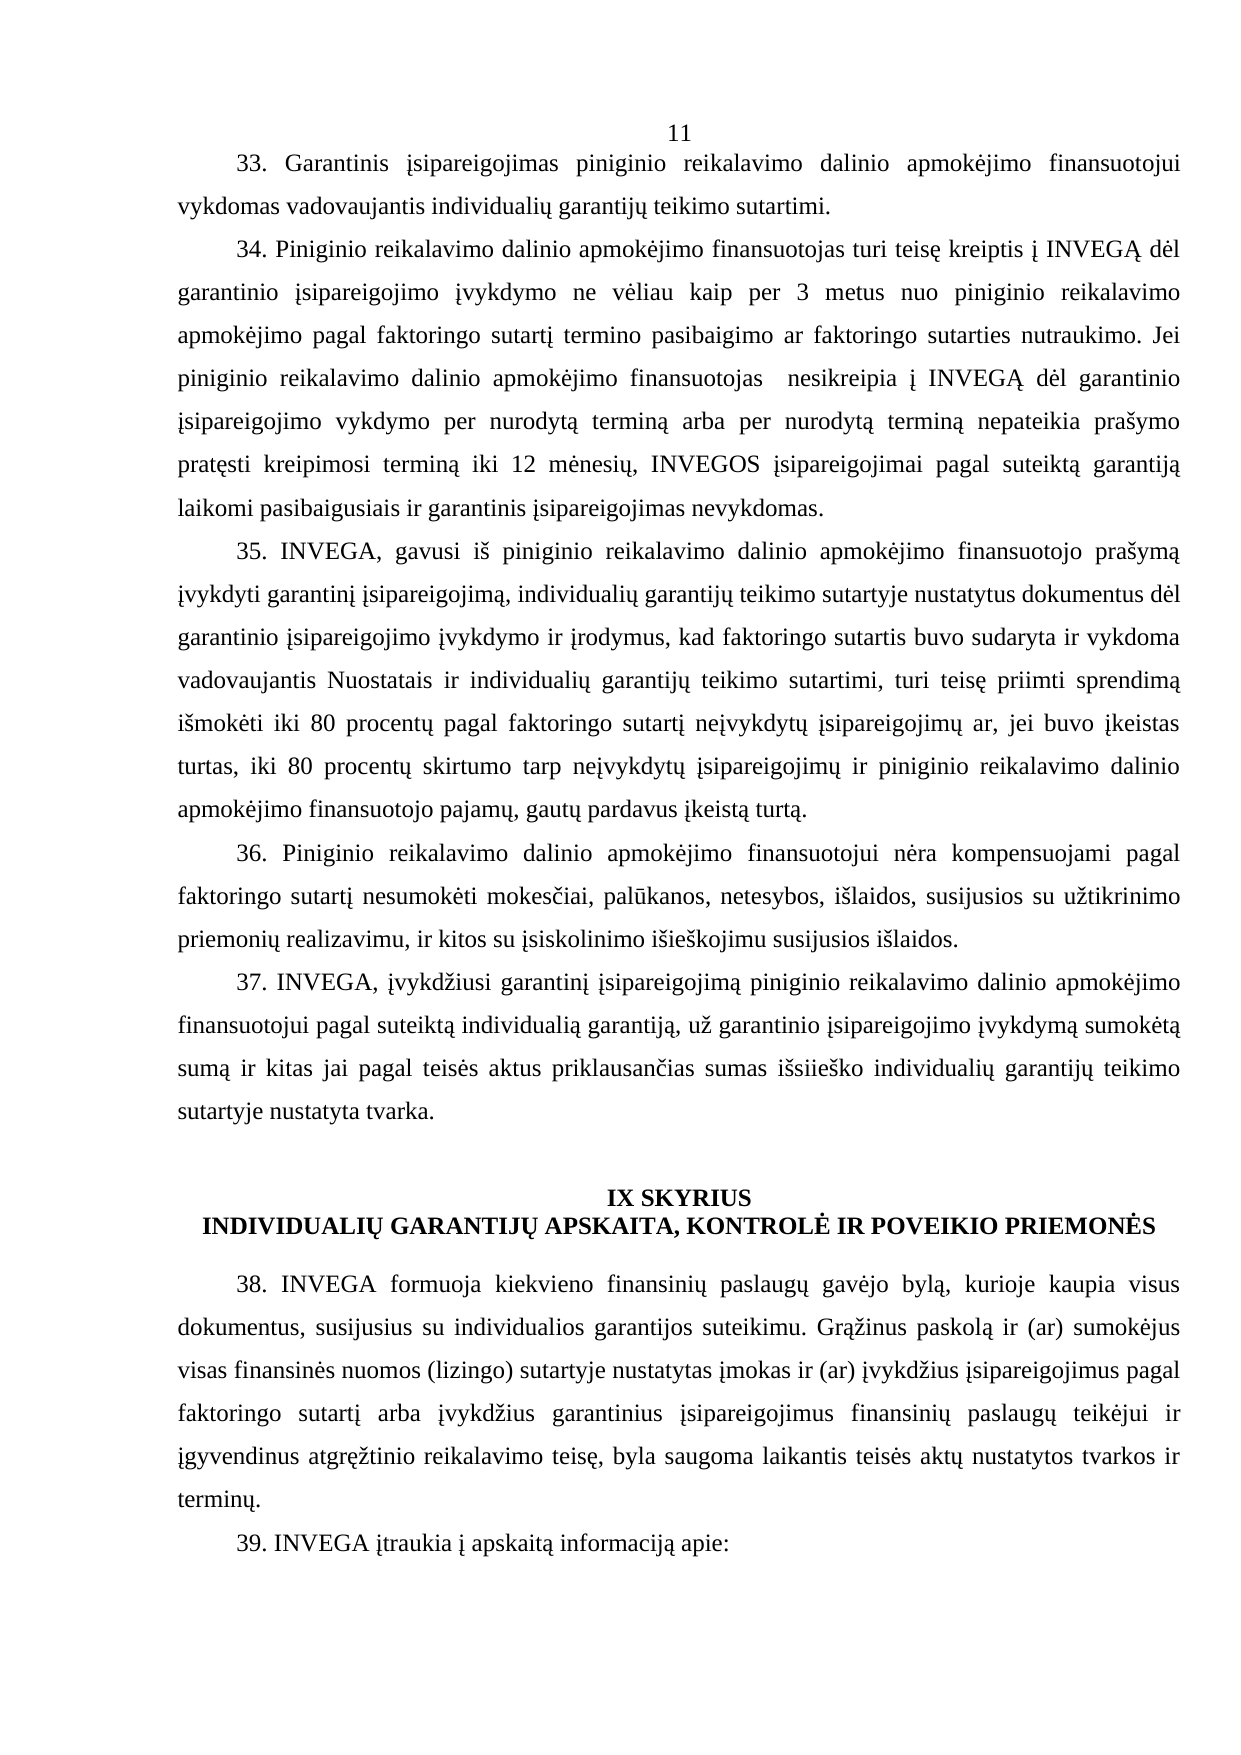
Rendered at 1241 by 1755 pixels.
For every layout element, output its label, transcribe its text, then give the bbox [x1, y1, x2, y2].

text IX SKYRIUS [177, 1183, 1181, 1211]
text 33. Garantinis įsipareigojimas piniginio reikalavimo dalinio apmokėjimo finansuotojui vykdomas vadovaujantis individualių garantijų teikimo sutartimi. [177, 148, 1181, 219]
text INDIVIDUALIŲ GARANTIJŲ APSKAITA, KONTROLĖ IR POVEIKIO PRIEMONĖS [177, 1211, 1181, 1240]
text 36. Piniginio reikalavimo dalinio apmokėjimo finansuotojui nėra kompensuojami pagal faktoringo sutartį nesumokėti mokesčiai, palūkanos, netesybos, išlaidos, susijusios su užtikrinimo priemonių realizavimu, ir kitos su įsiskolinimo išieškojimu susijusios išlaidos. [177, 838, 1181, 953]
text 38. INVEGA formuoja kiekvieno finansinių paslaugų gavėjo bylą, kurioje kaupia visus dokumentus, susijusius su individualios garantijos suteikimu. Grąžinus paskolą ir (ar) sumokėjus visas finansinės nuomos (lizingo) sutartyje nustatytas įmokas ir (ar) įvykdžius įsipareigojimus pagal faktoringo sutartį arba įvykdžius garantinius įsipareigojimus finansinių paslaugų teikėjui ir įgyvendinus atgręžtinio reikalavimo teisę, byla saugoma laikantis teisės aktų nustatytos tvarkos ir terminų. [177, 1269, 1181, 1513]
text 39. INVEGA įtraukia į apskaitą informaciją apie: [177, 1528, 1181, 1556]
text 35. INVEGA, gavusi iš piniginio reikalavimo dalinio apmokėjimo finansuotojo prašymą įvykdyti garantinį įsipareigojimą, individualių garantijų teikimo sutartyje nustatytus dokumentus dėl garantinio įsipareigojimo įvykdymo ir įrodymus, kad faktoringo sutartis buvo sudaryta ir vykdoma vadovaujantis Nuostatais ir individualių garantijų teikimo sutartimi, turi teisę priimti sprendimą išmokėti iki 80 procentų pagal faktoringo sutartį neįvykdytų įsipareigojimų ar, jei buvo įkeistas turtas, iki 80 procentų skirtumo tarp neįvykdytų įsipareigojimų ir piniginio reikalavimo dalinio apmokėjimo finansuotojo pajamų, gautų pardavus įkeistą turtą. [177, 536, 1181, 823]
text 37. INVEGA, įvykdžiusi garantinį įsipareigojimą piniginio reikalavimo dalinio apmokėjimo finansuotojui pagal suteiktą individualią garantiją, už garantinio įsipareigojimo įvykdymą sumokėtą sumą ir kitas jai pagal teisės aktus priklausančias sumas išsiieško individualių garantijų teikimo sutartyje nustatyta tvarka. [177, 967, 1181, 1125]
text 34. Piniginio reikalavimo dalinio apmokėjimo finansuotojas turi teisę kreiptis į INVEGĄ dėl garantinio įsipareigojimo įvykdymo ne vėliau kaip per 3 metus nuo piniginio reikalavimo apmokėjimo pagal faktoringo sutartį termino pasibaigimo ar faktoringo sutarties nutraukimo. Jei piniginio reikalavimo dalinio apmokėjimo finansuotojas nesikreipia į INVEGĄ dėl garantinio įsipareigojimo vykdymo per nurodytą terminą arba per nurodytą terminą nepateikia prašymo pratęsti kreipimosi terminą iki 12 mėnesių, INVEGOS įsipareigojimai pagal suteiktą garantiją laikomi pasibaigusiais ir garantinis įsipareigojimas nevykdomas. [177, 234, 1181, 521]
